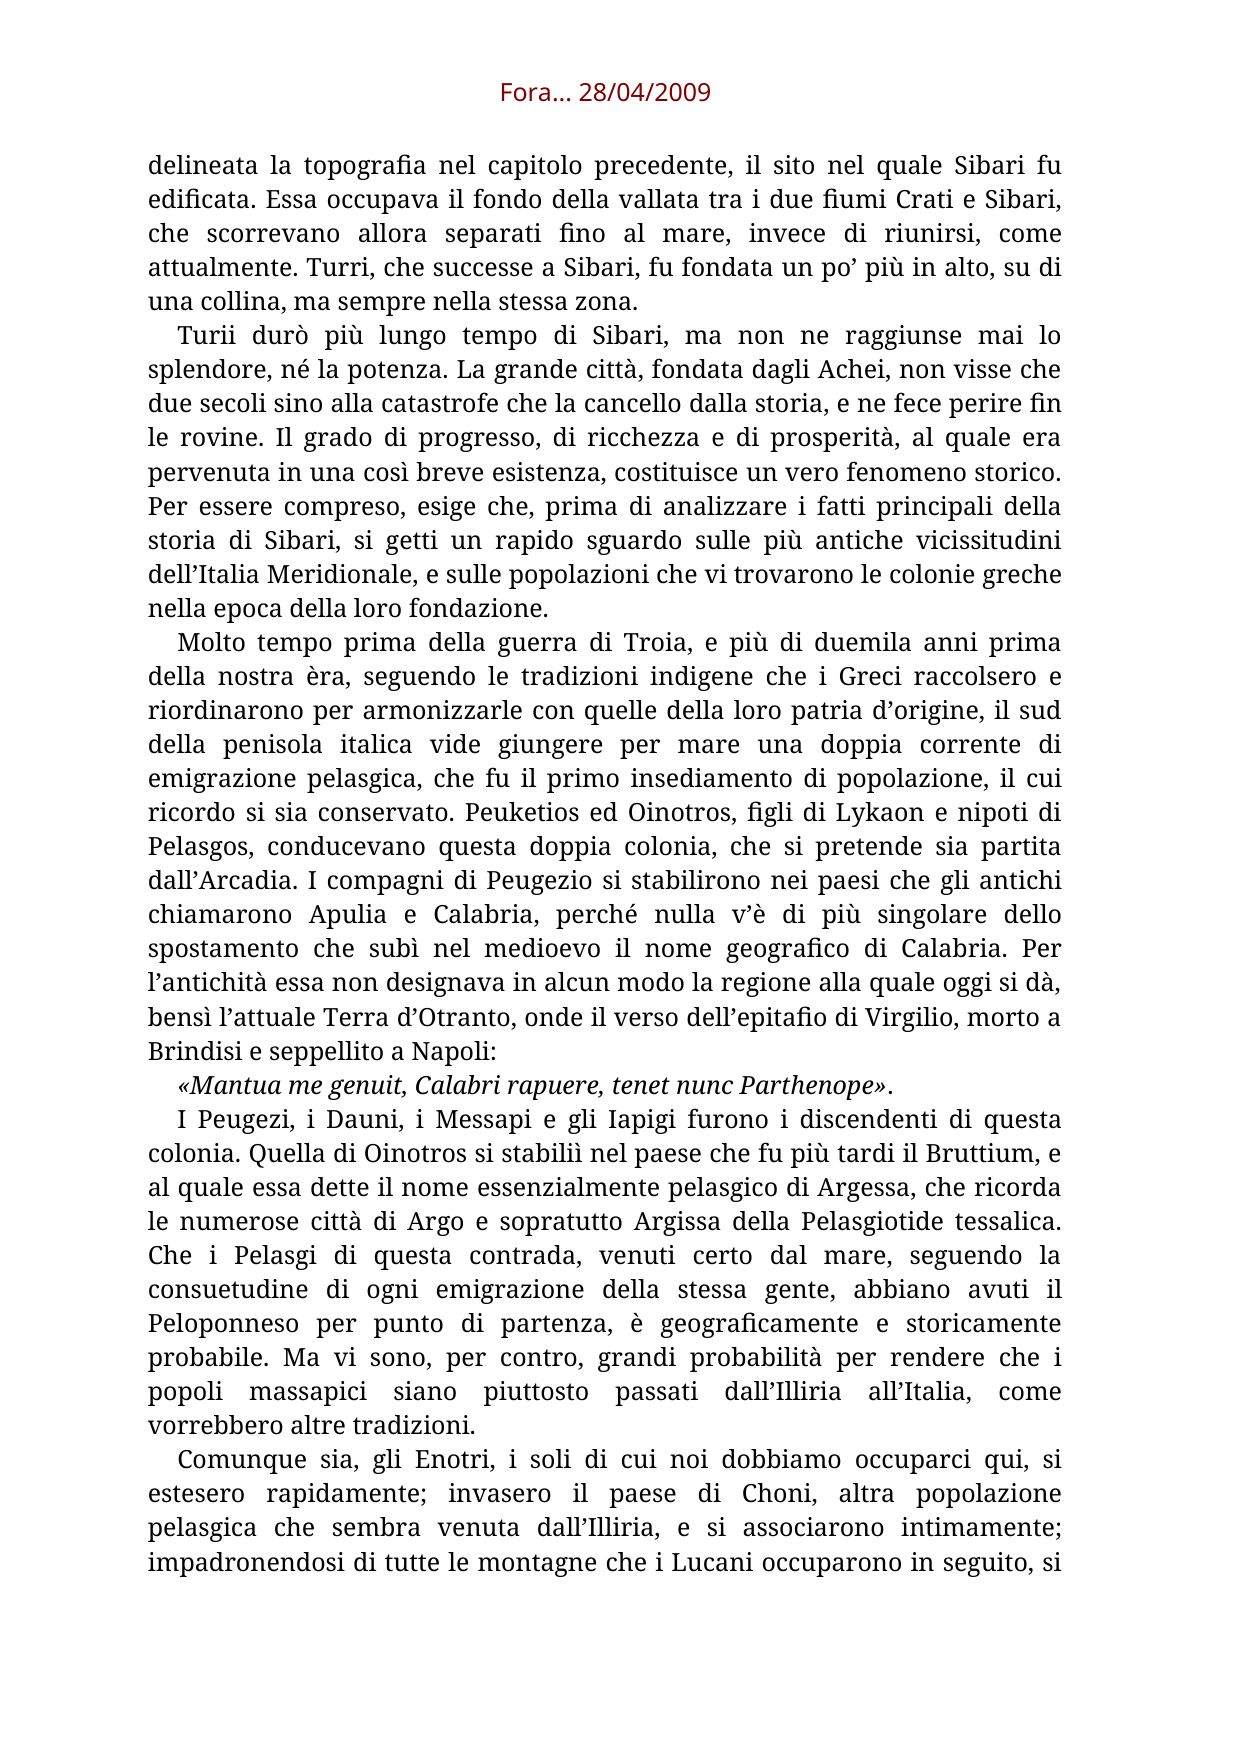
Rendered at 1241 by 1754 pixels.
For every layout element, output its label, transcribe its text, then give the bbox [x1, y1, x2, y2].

text «Mantua me genuit, Calabri rapuere, tenet nunc Parthenope». [148, 1067, 1063, 1101]
text Molto tempo prima della guerra di Troia, e più di duemila anni prima della nostra èra, seguendo le tradizioni indigene che i Greci raccolsero e riordinarono per armonizzarle con quelle della loro patria d’origine, il sud della penisola italica vide giungere per mare una doppia corrente di emigrazione pelasgica, che fu il primo insediamento di popolazione, il cui ricordo si sia conservato. Peuketios ed Oinotros, figli di Lykaon e nipoti di Pelasgos, conducevano questa doppia colonia, che si pretende sia partita dall’Arcadia. I compagni di Peugezio si stabilirono nei paesi che gli antichi chiamarono Apulia e Calabria, perché nulla v’è di più singolare dello spostamento che subì nel medioevo il nome geografico di Calabria. Per l’antichità essa non designava in alcun modo la regione alla quale oggi si dà, bensì l’attuale Terra d’Otranto, onde il verso dell’epitafio di Virgilio, morto a Brindisi e seppellito a Napoli: [148, 624, 1063, 1067]
text delineata la topografia nel capitolo precedente, il sito nel quale Sibari fu edificata. Essa occupava il fondo della vallata tra i due fiumi Crati e Sibari, che scorrevano allora separati fino al mare, invece di riunirsi, come attualmente. Turri, che successe a Sibari, fu fondata un po’ più in alto, su di una collina, ma sempre nella stessa zona. [148, 148, 1063, 318]
text I Peugezi, i Dauni, i Messapi e gli Iapigi furono i discendenti di questa colonia. Quella di Oinotros si stabiliì nel paese che fu più tardi il Bruttium, e al quale essa dette il nome essenzialmente pelasgico di Argessa, che ricorda le numerose città di Argo e sopratutto Argissa della Pelasgiotide tessalica. Che i Pelasgi di questa contrada, venuti certo dal mare, seguendo la consuetudine di ogni emigrazione della stessa gente, abbiano avuti il Peloponneso per punto di partenza, è geograficamente e storicamente probabile. Ma vi sono, per contro, grandi probabilità per rendere che i popoli massapici siano piuttosto passati dall’Illiria all’Italia, come vorrebbero altre tradizioni. [148, 1101, 1063, 1442]
text Turii durò più lungo tempo di Sibari, ma non ne raggiunse mai lo splendore, né la potenza. La grande città, fondata dagli Achei, non visse che due secoli sino alla catastrofe che la cancello dalla storia, e ne fece perire fin le rovine. Il grado di progresso, di ricchezza e di prosperità, al quale era pervenuta in una così breve esistenza, costituisce un vero fenomeno storico. Per essere compreso, esige che, prima di analizzare i fatti principali della storia di Sibari, si getti un rapido sguardo sulle più antiche vicissitudini dell’Italia Meridionale, e sulle popolazioni che vi trovarono le colonie greche nella epoca della loro fondazione. [148, 318, 1063, 624]
text Comunque sia, gli Enotri, i soli di cui noi dobbiamo occuparci qui, si estesero rapidamente; invasero il paese di Choni, altra popolazione pelasgica che sembra venuta dall’Illiria, e si associarono intimamente; impadronendosi di tutte le montagne che i Lucani occuparono in seguito, si [148, 1442, 1063, 1578]
